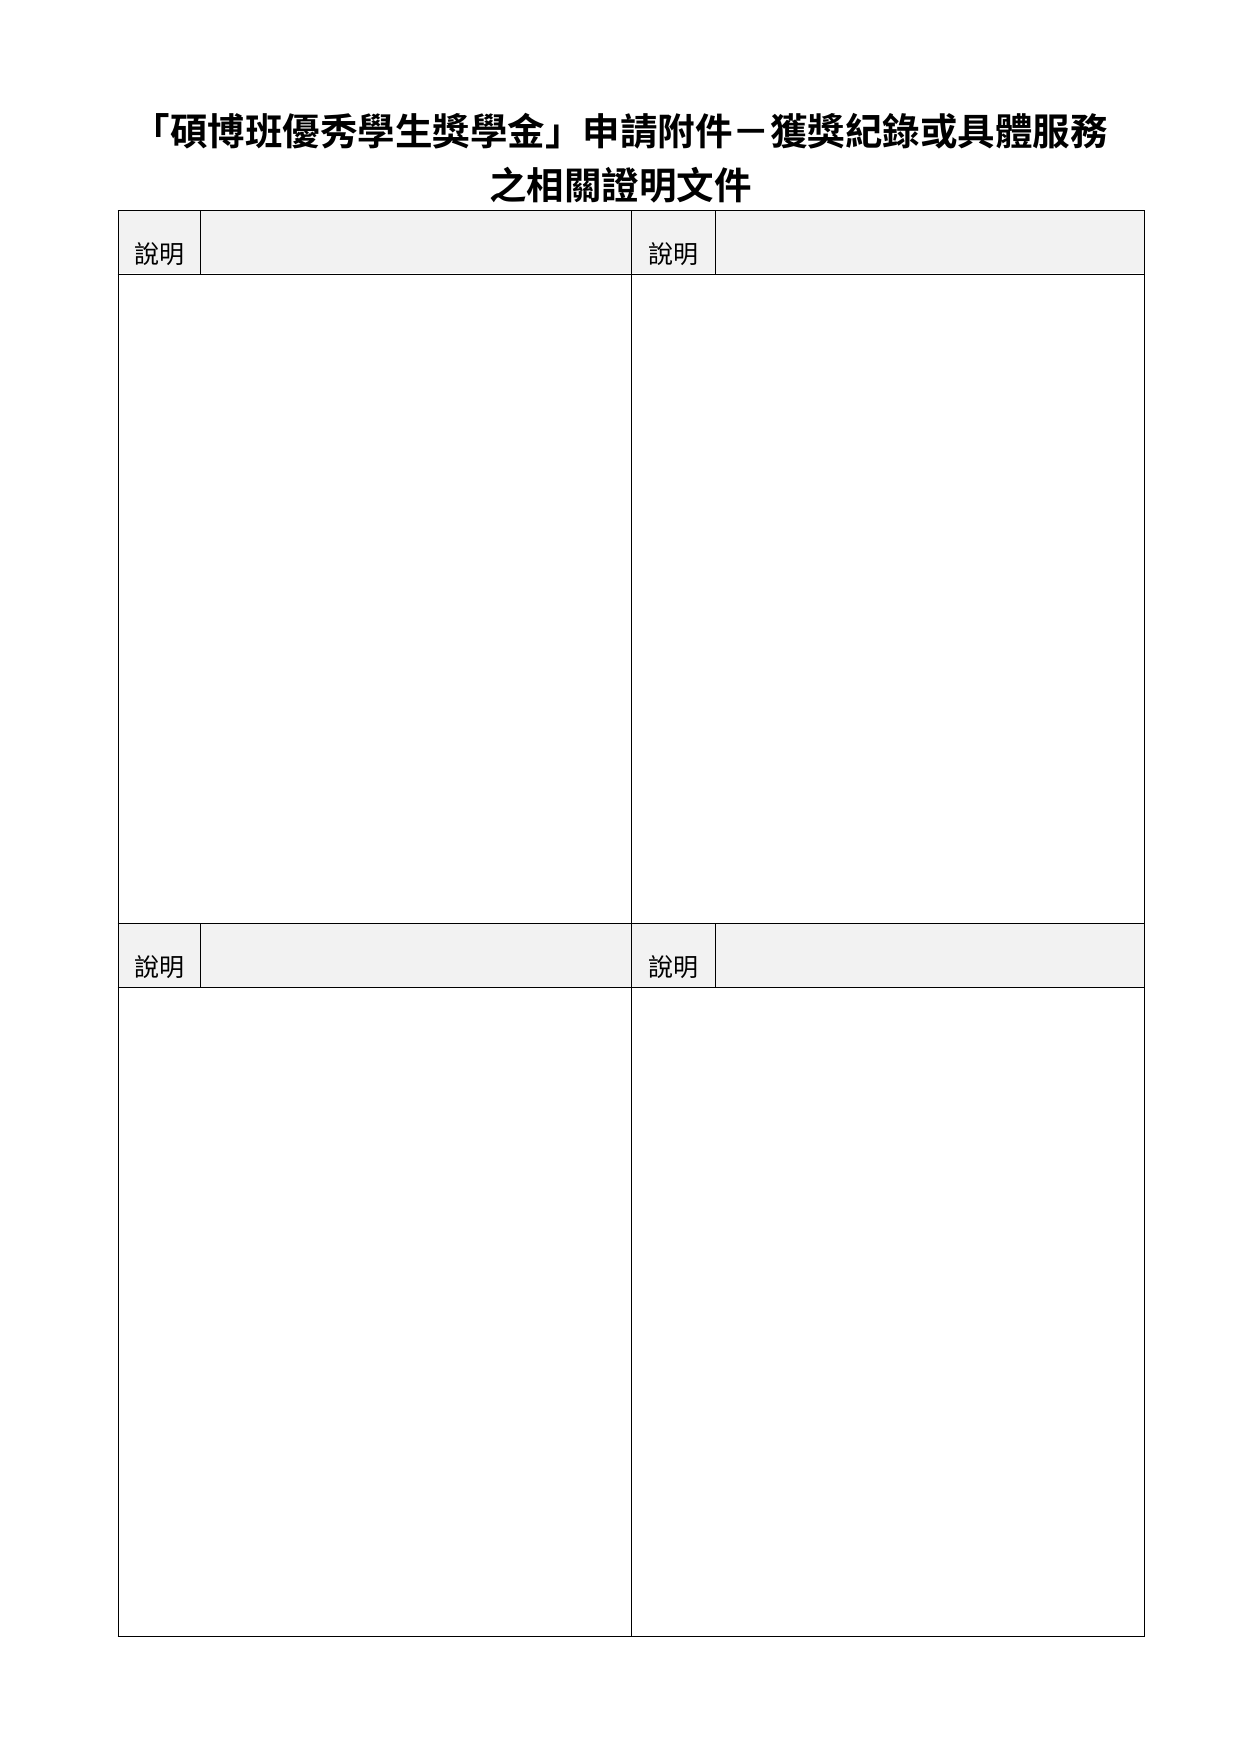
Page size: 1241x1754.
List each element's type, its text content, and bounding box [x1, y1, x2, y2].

table_header [201, 211, 631, 273]
text 「碩博班優秀學生獎學金」申請附件－獲獎紀錄或具體服務之相關證明文件 [118, 101, 1122, 210]
table_cell [119, 988, 631, 1636]
table_header 說明 [119, 211, 200, 273]
table_cell [632, 275, 1144, 923]
table_cell 說明 [632, 924, 715, 987]
table_cell [716, 924, 1144, 987]
table_cell [632, 988, 1144, 1636]
table_header 說明 [632, 211, 715, 273]
table_cell [119, 275, 631, 923]
table_cell [201, 924, 631, 987]
table_header [716, 211, 1144, 273]
table_cell 說明 [119, 924, 200, 987]
